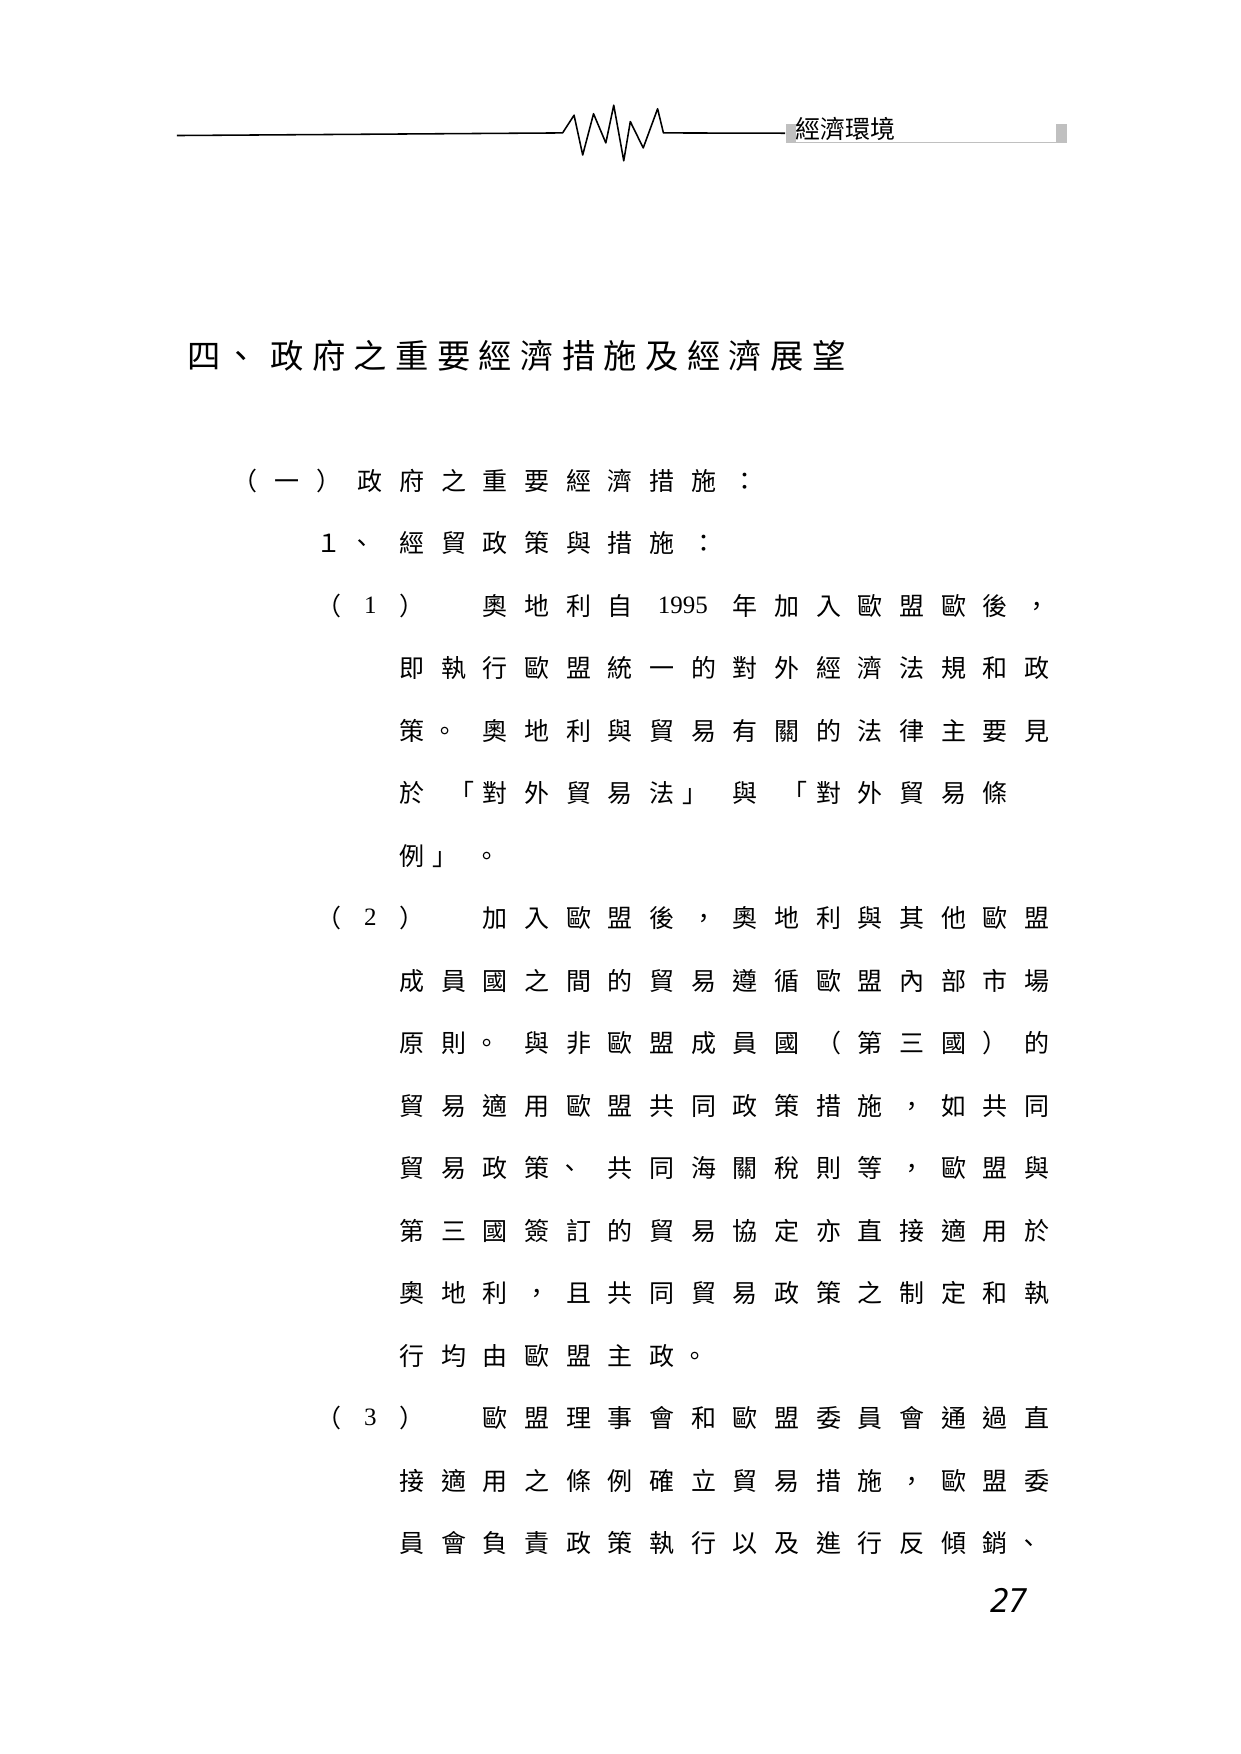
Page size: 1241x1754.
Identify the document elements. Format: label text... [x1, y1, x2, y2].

text （2） 加入歐盟後，奧地利與其他歐盟成員國之間的貿易遵循歐盟內部市場原則。與非歐盟成員國（第三國）的貿易適用歐盟共同政策措施，如共同貿易政策、共同海關稅則等，歐盟與第三國簽訂的貿易協定亦直接適用於奧地利，且共同貿易政策之制定和執行均由歐盟主政。 [306, 875, 1058, 1375]
text 四、政府之重要經濟措施及經濟展望 [183, 313, 1058, 375]
text （1） 奧地利自1995年加入歐盟歐後，即執行歐盟統一的對外經濟法規和政策。奧地利與貿易有關的法律主要見於「對外貿易法」與「對外貿易條例」。 [306, 563, 1058, 875]
text （一）政府之重要經濟措施： [207, 438, 1058, 500]
text １、經貿政策與措施： [281, 500, 1058, 563]
text （3） 歐盟理事會和歐盟委員會通過直接適用之條例確立貿易措施，歐盟委員會負責政策執行以及進行反傾銷、 [306, 1375, 1058, 1563]
